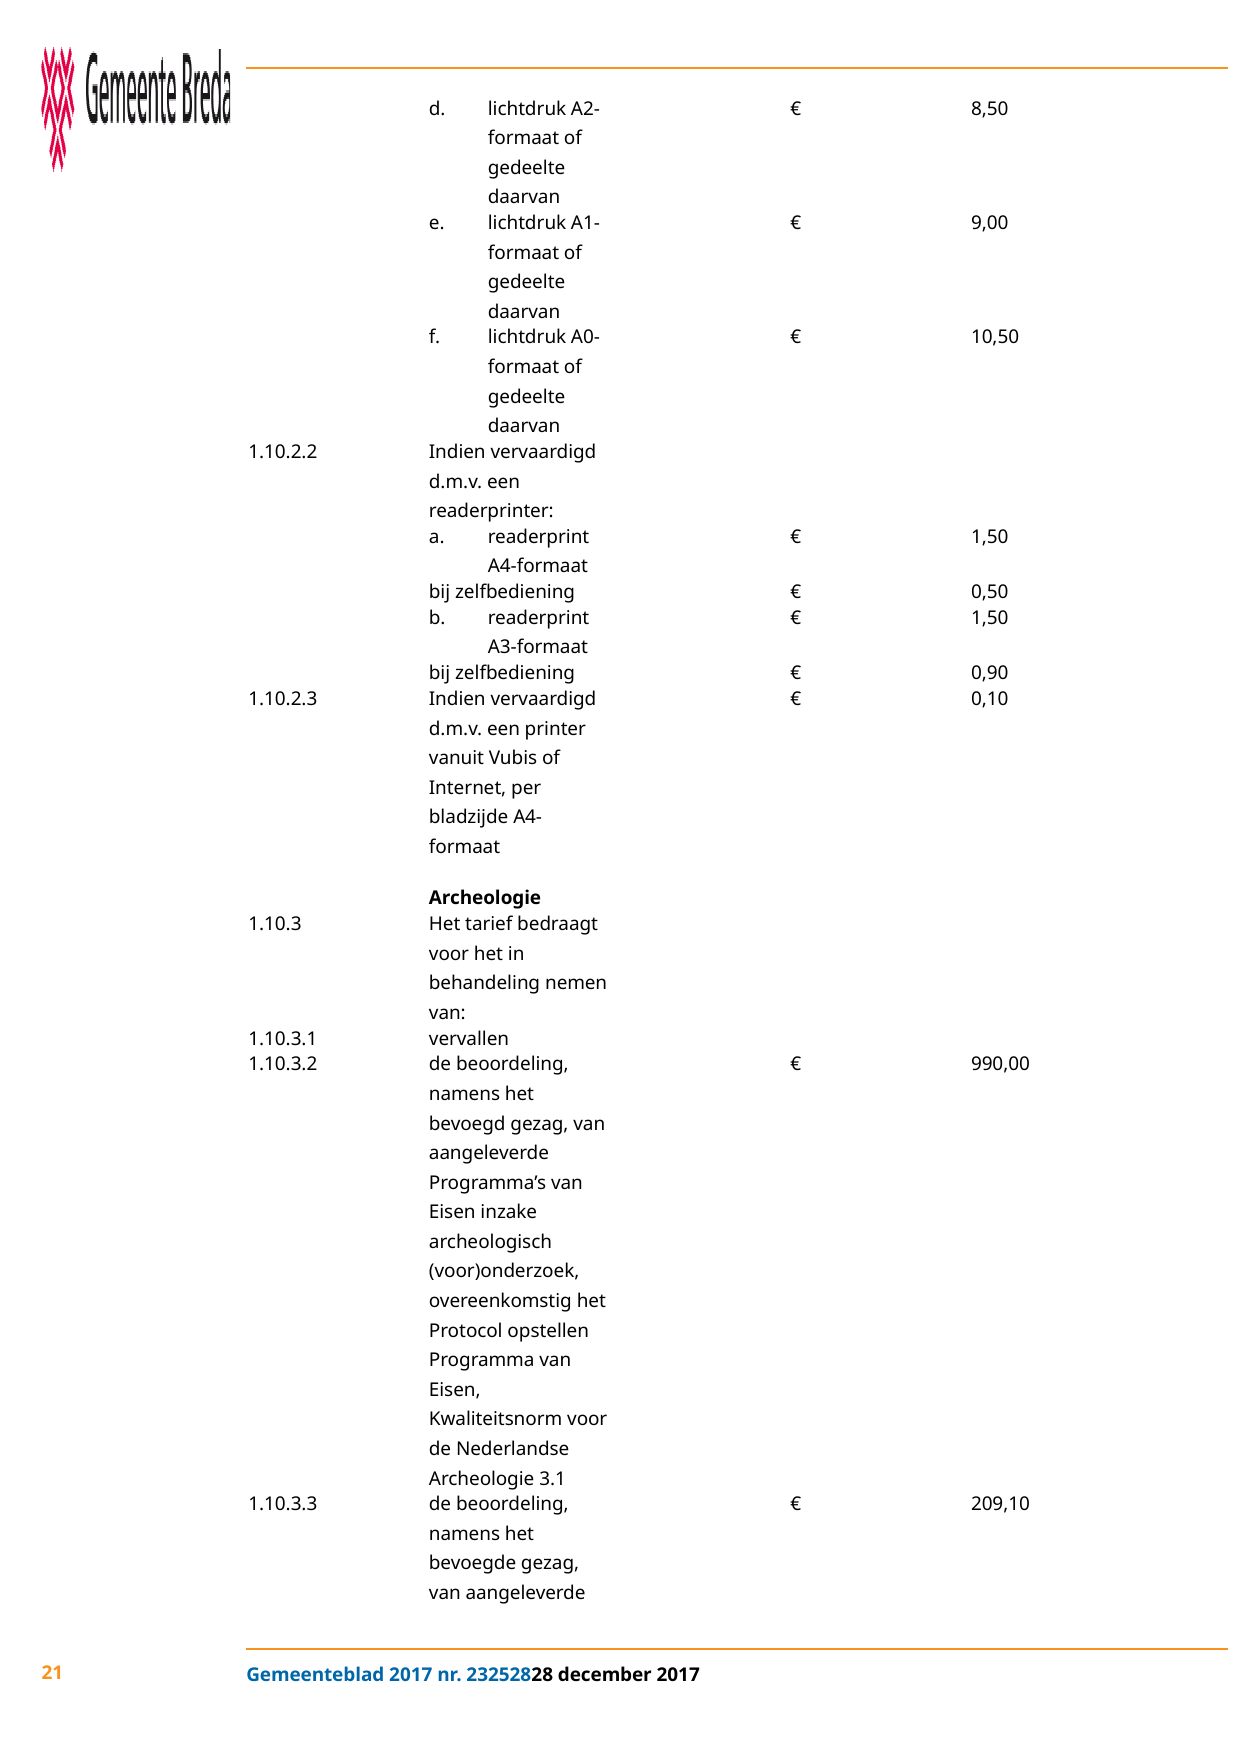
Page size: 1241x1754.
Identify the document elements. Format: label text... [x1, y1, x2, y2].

table_cell [609, 438, 790, 523]
table_cell € [790, 95, 971, 209]
table_cell [609, 579, 790, 604]
table_cell [971, 438, 1152, 523]
table_cell [609, 1051, 790, 1490]
table_cell [248, 604, 429, 659]
table_cell [248, 859, 429, 884]
table_cell [248, 885, 429, 910]
table_cell 10,50 [971, 324, 1152, 438]
table_cell 1.10.3 [248, 910, 429, 1025]
table_cell 1.10.3.1 [248, 1025, 429, 1051]
table_cell [248, 95, 429, 209]
table_cell € [790, 209, 971, 324]
table_cell readerprint A3-formaat [429, 604, 609, 659]
table_cell vervallen [429, 1025, 609, 1051]
table_cell € [790, 685, 971, 859]
table_cell [971, 910, 1152, 1025]
table_cell 1.10.2.3 [248, 685, 429, 859]
picture [41, 47, 231, 172]
table_cell de beoordeling, namens het bevoegde gezag, van aangeleverde [429, 1490, 609, 1605]
table_cell [609, 209, 790, 324]
table_cell [790, 910, 971, 1025]
table_cell 9,00 [971, 209, 1152, 324]
table_cell [609, 1490, 790, 1605]
table_cell [971, 859, 1152, 884]
table_cell readerprint A4-formaat [429, 523, 609, 578]
table_cell € [790, 660, 971, 685]
table_cell 8,50 [971, 95, 1152, 209]
table_cell € [790, 1051, 971, 1490]
table_cell [248, 324, 429, 438]
table_cell € [790, 579, 971, 604]
table_cell [248, 660, 429, 685]
table_cell [790, 1025, 971, 1051]
table_cell Indien vervaardigd d.m.v. een printer vanuit Vubis of Internet, per bladzijde A4-formaat [429, 685, 609, 859]
table_cell 1.10.2.2 [248, 438, 429, 523]
table_cell [609, 910, 790, 1025]
table_cell [790, 859, 971, 884]
table_cell lichtdruk A0-formaat of gedeelte daarvan [429, 324, 609, 438]
table_cell [609, 885, 790, 910]
table_cell 0,90 [971, 660, 1152, 685]
table_cell [609, 1025, 790, 1051]
table_cell [609, 660, 790, 685]
table_cell [971, 885, 1152, 910]
table_cell 0,10 [971, 685, 1152, 859]
table_cell 1.10.3.2 [248, 1051, 429, 1490]
table_cell Indien vervaardigd d.m.v. een readerprinter: [429, 438, 609, 523]
table_cell Het tarief bedraagt voor het in behandeling nemen van: [429, 910, 609, 1025]
table_cell lichtdruk A2-formaat of gedeelte daarvan [429, 95, 609, 209]
table_cell [609, 95, 790, 209]
table_cell bij zelfbediening [429, 660, 609, 685]
table_cell [429, 859, 609, 884]
table_cell [248, 523, 429, 578]
table_cell € [790, 604, 971, 659]
table_cell bij zelfbediening [429, 579, 609, 604]
table_cell [609, 685, 790, 859]
table_cell [609, 604, 790, 659]
table_cell 0,50 [971, 579, 1152, 604]
table_cell 209,10 [971, 1490, 1152, 1605]
table_cell [248, 209, 429, 324]
table_cell lichtdruk A1-formaat of gedeelte daarvan [429, 209, 609, 324]
table_cell 1,50 [971, 604, 1152, 659]
table_cell [609, 859, 790, 884]
table_cell Archeologie [429, 885, 609, 910]
table_cell [609, 324, 790, 438]
table_cell [790, 438, 971, 523]
table_cell 990,00 [971, 1051, 1152, 1490]
table_cell [609, 523, 790, 578]
table_cell 1.10.3.3 [248, 1490, 429, 1605]
table_cell de beoordeling, namens het bevoegd gezag, van aangeleverde Programma’s van Eisen inzake archeologisch (voor)onderzoek, overeenkomstig het Protocol opstellen Programma van Eisen, Kwaliteitsnorm voor de Nederlandse Archeologie 3.1 [429, 1051, 609, 1490]
table_cell [790, 885, 971, 910]
table_cell [971, 1025, 1152, 1051]
table_cell [248, 579, 429, 604]
table_cell € [790, 324, 971, 438]
table_cell 1,50 [971, 523, 1152, 578]
table_cell € [790, 1490, 971, 1605]
table_cell € [790, 523, 971, 578]
